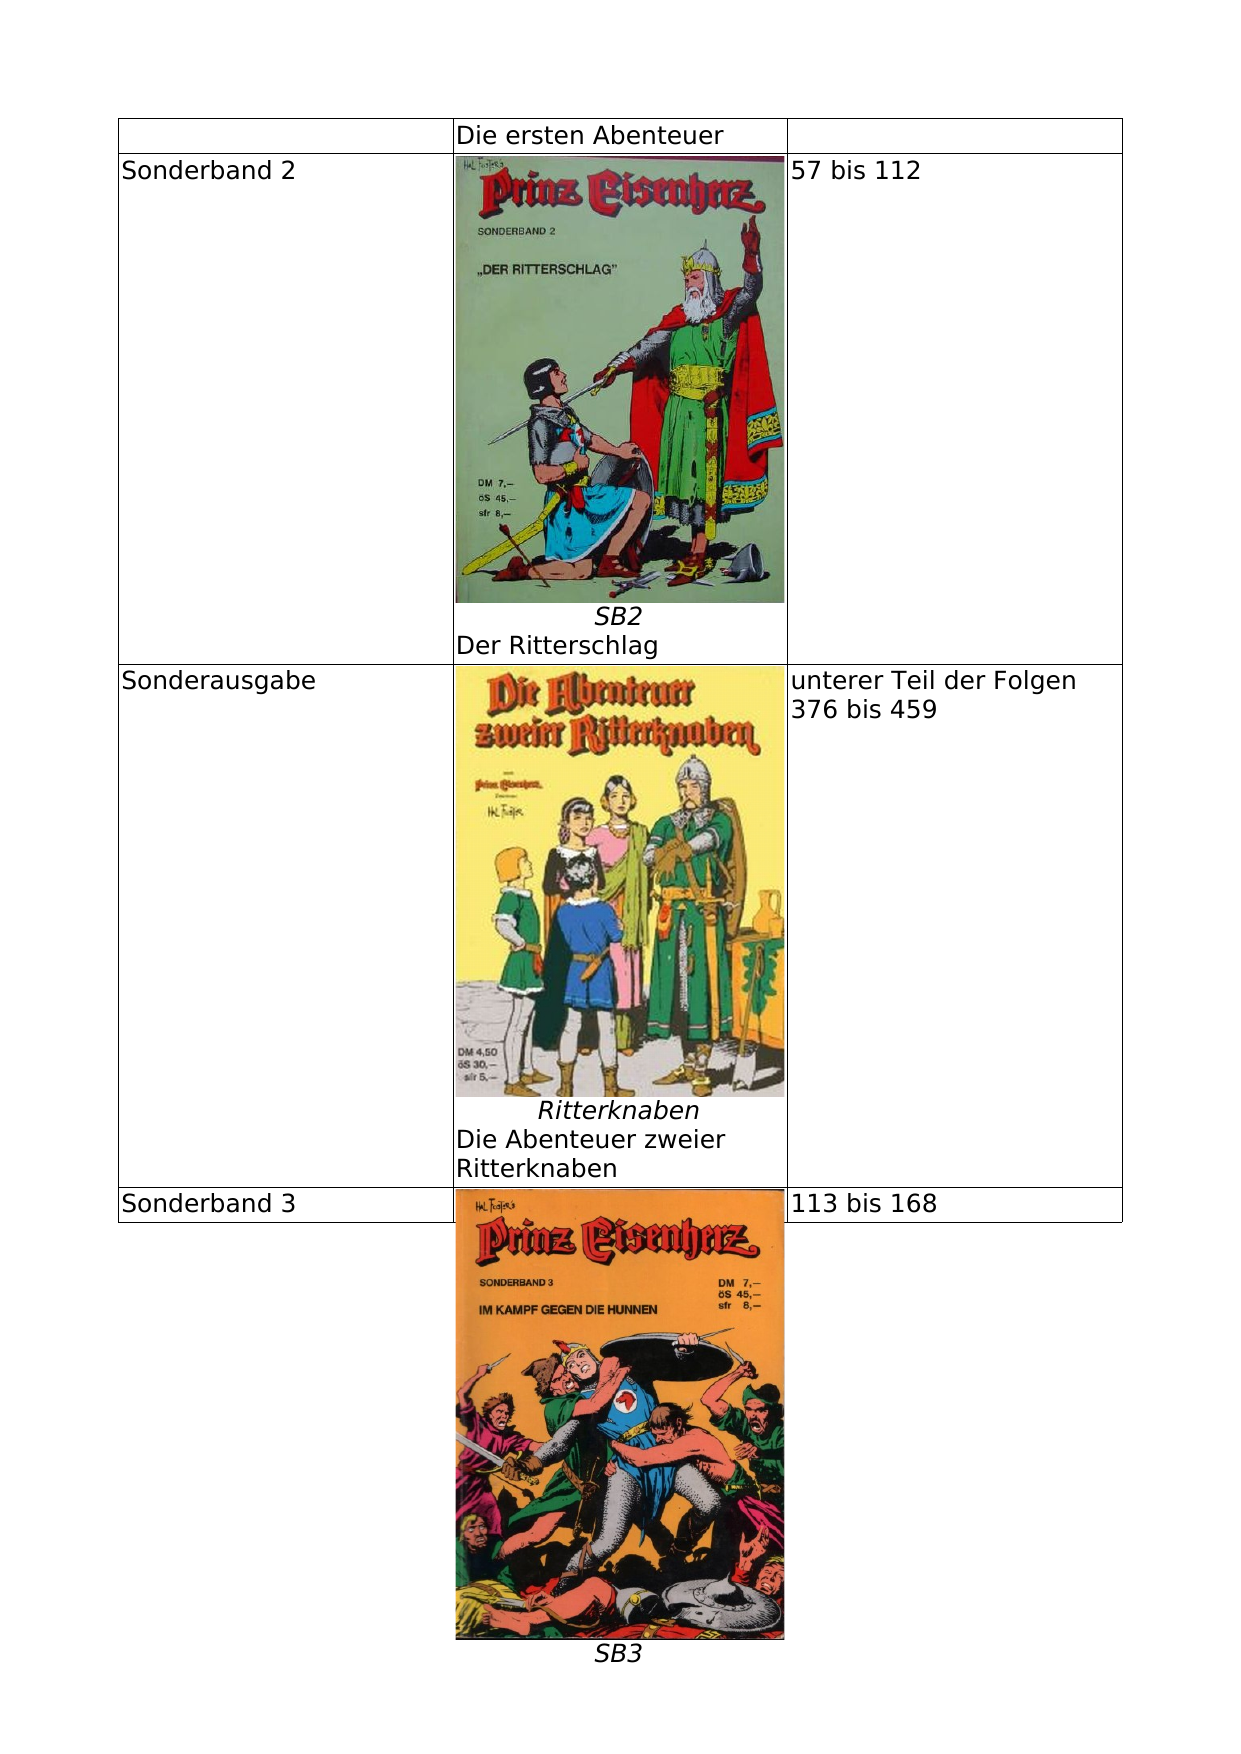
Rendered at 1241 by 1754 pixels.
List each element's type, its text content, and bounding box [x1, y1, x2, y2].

table_cell 113 bis 168 [788, 1188, 1122, 1222]
table_cell [788, 119, 1122, 153]
table_cell [119, 119, 453, 153]
table_cell Die Abenteuer zweier Ritterknaben [454, 665, 787, 1187]
picture [455, 156, 785, 603]
picture [455, 1189, 785, 1640]
picture [455, 666, 785, 1097]
table_cell Sonderband 2 [119, 154, 453, 663]
table_cell Im Kampf gegen die Hunnen [456, 1640, 784, 1669]
table_cell Sonderband 3 [119, 1188, 453, 1222]
table_cell Die ersten Abenteuer [454, 119, 787, 153]
table_cell unterer Teil der Folgen 376 bis 459 [788, 665, 1122, 1187]
table_cell Sonderausgabe [119, 665, 453, 1187]
table_cell 57 bis 112 [788, 154, 1122, 663]
table_cell Der Ritterschlag [454, 154, 787, 663]
